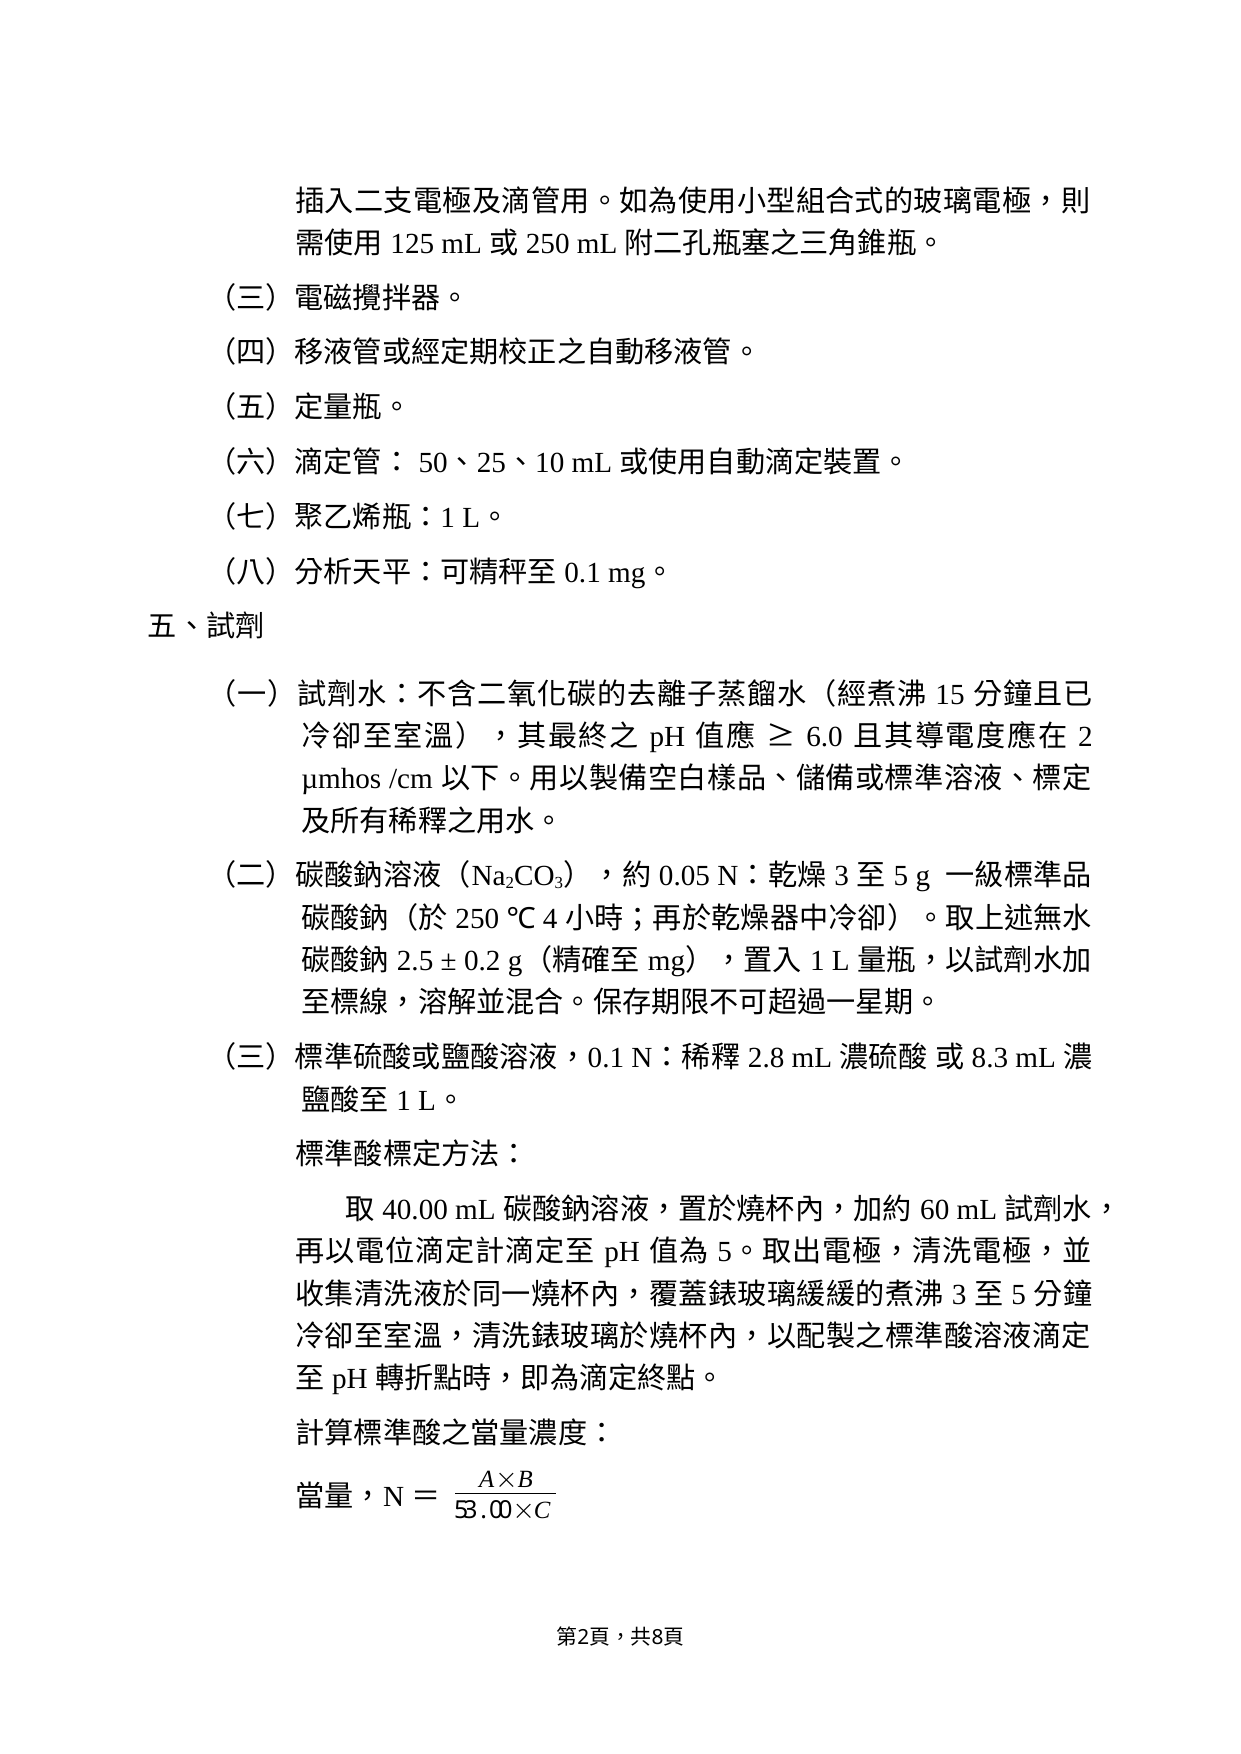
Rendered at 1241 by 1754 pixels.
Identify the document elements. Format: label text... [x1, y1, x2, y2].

list 標準酸標定方法： [295, 1131, 1092, 1173]
list （二）碳酸鈉溶液（Na2CO3），約 0.05 N：乾燥 3 至 5 g 一級標準品碳酸鈉（於 250 ℃ 4 小時；再於乾燥器中冷卻）。取上述無水碳酸鈉 2.5 ± 0.2 g（精確至 mg），置入 1 L 量瓶，以試劑水加至標線，溶解並混合。保存期限不可超過一星期。 [207, 852, 1092, 1021]
list （一）試劑水：不含二氧化碳的去離子蒸餾水（經煮沸 15 分鐘且已冷卻至室溫），其最終之 pH 值應 ≥ 6.0 且其導電度應在 2 µmhos /cm 以下。用以製備空白樣品、儲備或標準溶液、標定及所有稀釋之用水。 [207, 670, 1092, 839]
list （五）定量瓶。 [207, 384, 1092, 426]
list 取 40.00 mL 碳酸鈉溶液，置於燒杯內，加約 60 mL 試劑水，再以電位滴定計滴定至 pH 值為 5。取出電極，清洗電極，並收集清洗液於同一燒杯內，覆蓋錶玻璃緩緩的煮沸 3 至 5 分鐘，冷卻至室溫，清洗錶玻璃於燒杯內，以配製之標準酸溶液滴定至 pH 轉折點時，即為滴定終點。 [295, 1186, 1092, 1397]
list 計算標準酸之當量濃度： [295, 1409, 1092, 1452]
list （六）滴定管： 50、25、10 mL 或使用自動滴定裝置。 [207, 439, 1092, 481]
text 五、試劑 [148, 603, 1092, 645]
list 插入二支電極及滴管用。如為使用小型組合式的玻璃電極，則需使用 125 mL 或 250 mL 附二孔瓶塞之三角錐瓶。 [207, 177, 1092, 262]
list （七）聚乙烯瓶：1 L。 [207, 493, 1092, 536]
list （三）標準硫酸或鹽酸溶液，0.1 N：稀釋 2.8 mL 濃硫酸 或 8.3 mL 濃鹽酸至 1 L。 [207, 1034, 1092, 1118]
list （八）分析天平：可精秤至 0.1 mg。 [207, 548, 1092, 591]
list 當量，N ＝ [295, 1464, 1092, 1523]
list （三）電磁攪拌器。 [207, 274, 1092, 317]
list （四）移液管或經定期校正之自動移液管。 [207, 329, 1092, 371]
